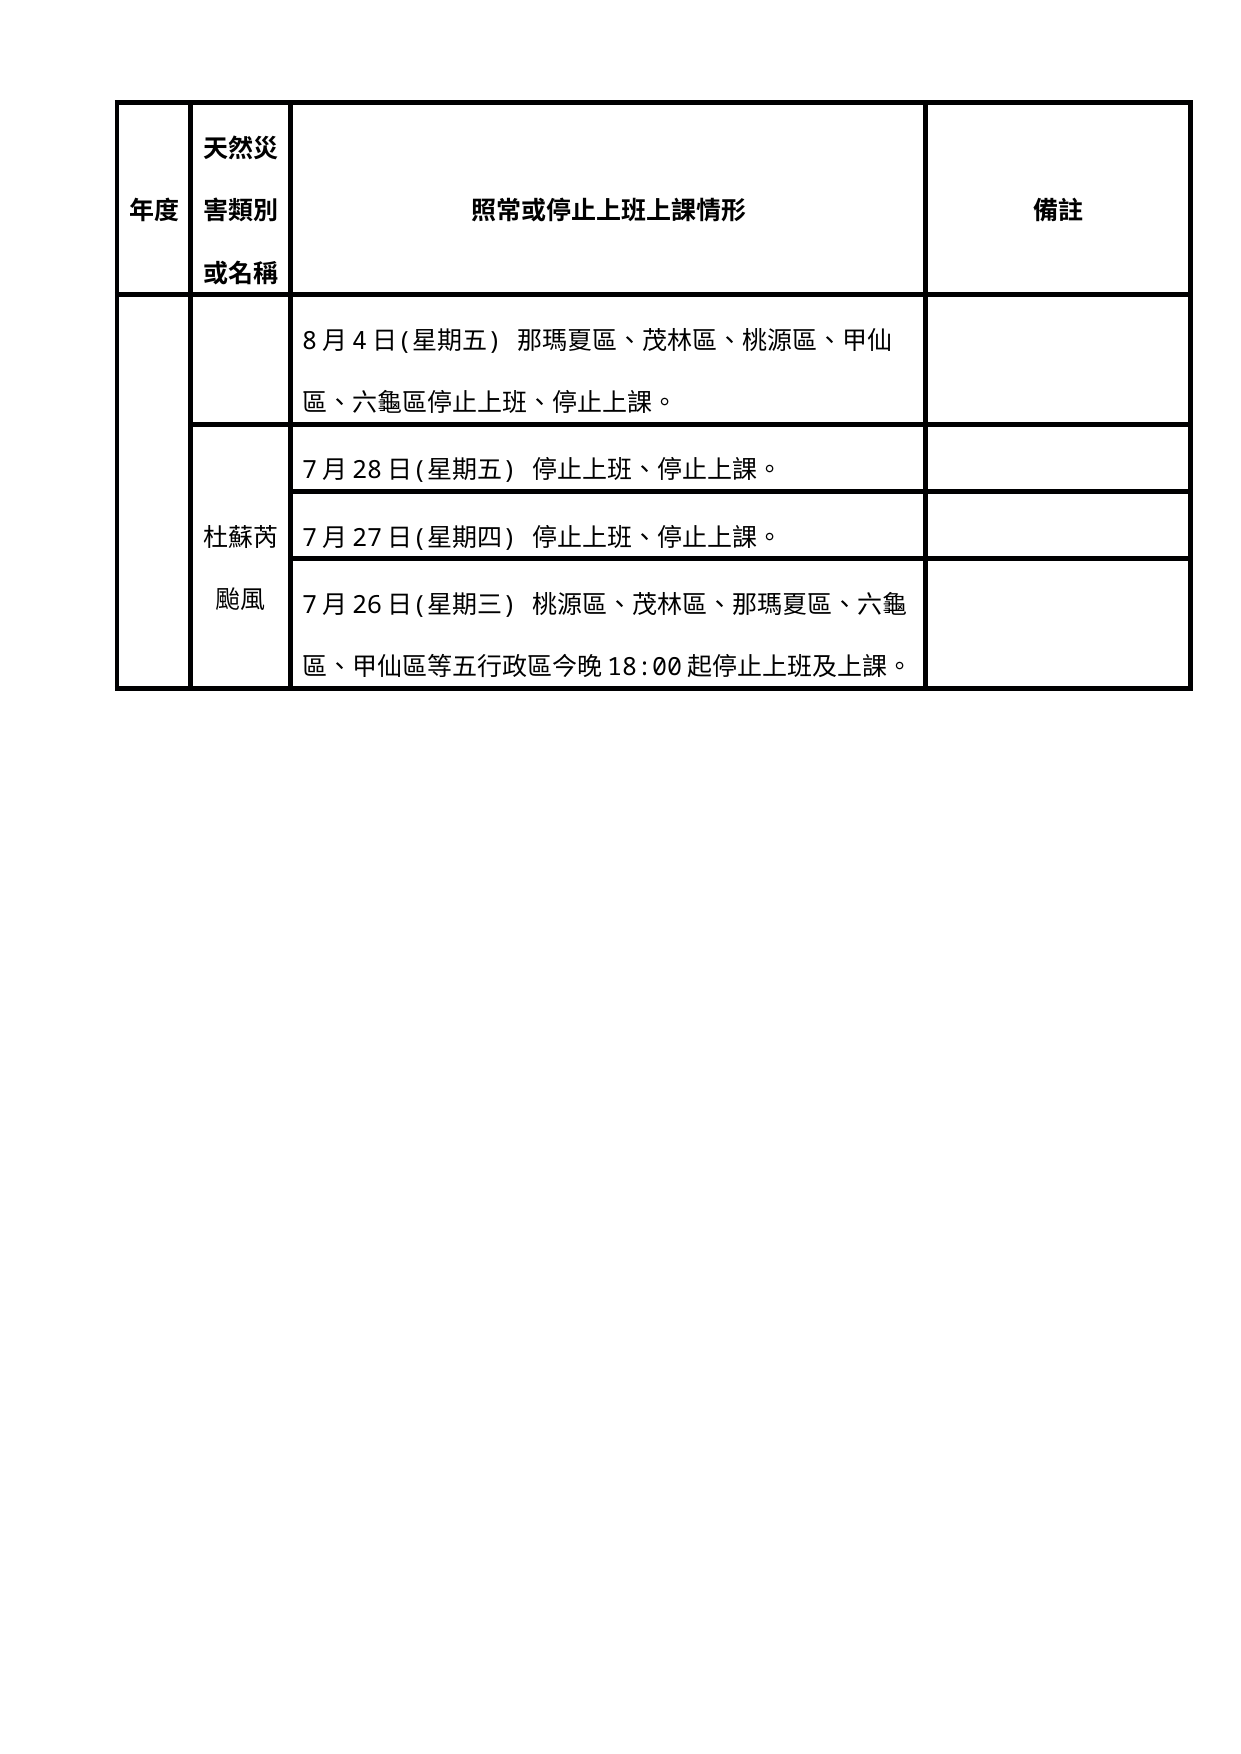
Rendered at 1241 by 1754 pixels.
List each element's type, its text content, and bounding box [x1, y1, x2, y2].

table_cell 7月27日(星期四) 停止上班、停止上課。 [293, 494, 923, 556]
table_cell 7月26日(星期三) 桃源區、茂林區、那瑪夏區、六龜區、甲仙區等五行政區今晚18:00起停止上班及上課。 [293, 561, 923, 686]
table_cell [928, 297, 1188, 422]
table_header 備註 [928, 105, 1188, 292]
table_cell [928, 561, 1188, 686]
table_cell [928, 427, 1188, 489]
table_header 天然災害類別或名稱 [193, 105, 288, 292]
table_cell 7月28日(星期五) 停止上班、停止上課。 [293, 427, 923, 489]
table_cell [119, 297, 188, 686]
table_header 年度 [119, 105, 188, 292]
table_cell [928, 494, 1188, 556]
table_cell 8月4日(星期五) 那瑪夏區、茂林區、桃源區、甲仙區、六龜區停止上班、停止上課。 [293, 297, 923, 422]
table_cell 杜蘇芮颱風 [193, 427, 288, 686]
table_cell [193, 297, 288, 422]
table_header 照常或停止上班上課情形 [293, 105, 923, 292]
